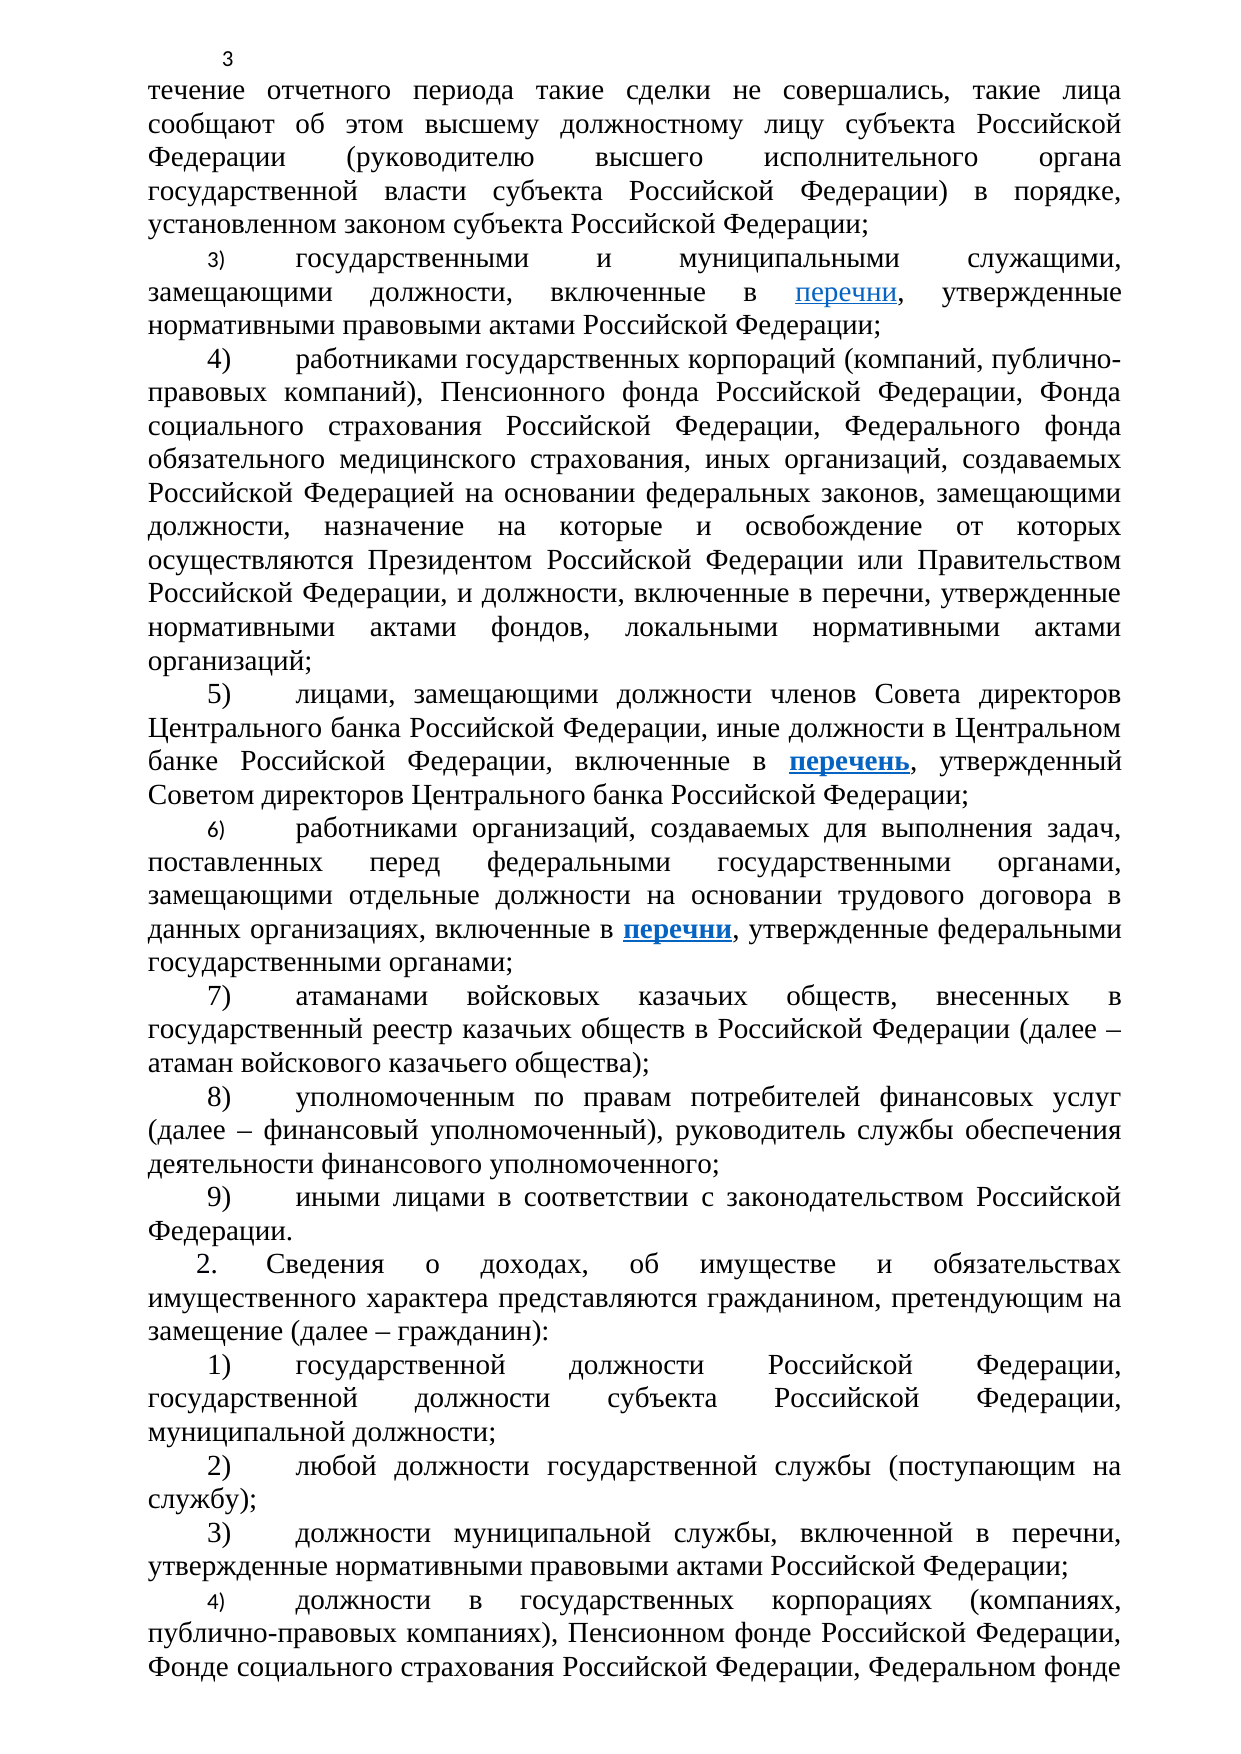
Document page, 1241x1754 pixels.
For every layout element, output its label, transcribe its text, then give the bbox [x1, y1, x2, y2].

list иными лицами в соответствии с законодательством Российской Федерации. [148, 1179, 1122, 1246]
list должности в государственных корпорациях (компаниях, публично-правовых компаниях), Пенсионном фонде Российской Федерации, Фонде социального страхования Российской Федерации, Федеральном фонде [148, 1582, 1122, 1682]
list должности муниципальной службы, включенной в перечни, утвержденные нормативными правовыми актами Российской Федерации; [148, 1515, 1122, 1582]
list Сведения о доходах, об имуществе и обязательствах имущественного характера представляются гражданином, претендующим на замещение (далее – гражданин): [148, 1246, 1122, 1347]
list работниками государственных корпораций (компаний, публично-правовых компаний), Пенсионного фонда Российской Федерации, Фонда социального страхования Российской Федерации, Федерального фонда обязательного медицинского страхования, иных организаций, создаваемых Российской Федерацией на основании федеральных законов, замещающими должности, назначение на которые и освобождение от которых осуществляются Президентом Российской Федерации или Правительством Российской Федерации, и должности, включенные в перечни, утвержденные нормативными актами фондов, локальными нормативными актами организаций; [148, 341, 1122, 676]
list лицами, замещающими должности членов Совета директоров Центрального банка Российской Федерации, иные должности в Центральном банке Российской Федерации, включенные в перечень, утвержденный Советом директоров Центрального банка Российской Федерации; [148, 676, 1122, 810]
list атаманами войсковых казачьих обществ, внесенных в государственный реестр казачьих обществ в Российской Федерации (далее – атаман войскового казачьего общества); [148, 978, 1122, 1079]
list работниками организаций, создаваемых для выполнения задач, поставленных перед федеральными государственными органами, замещающими отдельные должности на основании трудового договора в данных организациях, включенные в перечни, утвержденные федеральными государственными органами; [148, 810, 1122, 978]
list течение отчетного периода такие сделки не совершались, такие лица сообщают об этом высшему должностному лицу субъекта Российской Федерации (руководителю высшего исполнительного органа государственной власти субъекта Российской Федерации) в порядке, установленном законом субъекта Российской Федерации; [148, 72, 1122, 240]
list любой должности государственной службы (поступающим на службу); [148, 1448, 1122, 1515]
list уполномоченным по правам потребителей финансовых услуг (далее – финансовый уполномоченный), руководитель службы обеспечения деятельности финансового уполномоченного; [148, 1079, 1122, 1179]
list государственными и муниципальными служащими, замещающими должности, включенные в перечни, утвержденные нормативными правовыми актами Российской Федерации; [148, 240, 1122, 341]
list государственной должности Российской Федерации, государственной должности субъекта Российской Федерации, муниципальной должности; [148, 1347, 1122, 1448]
